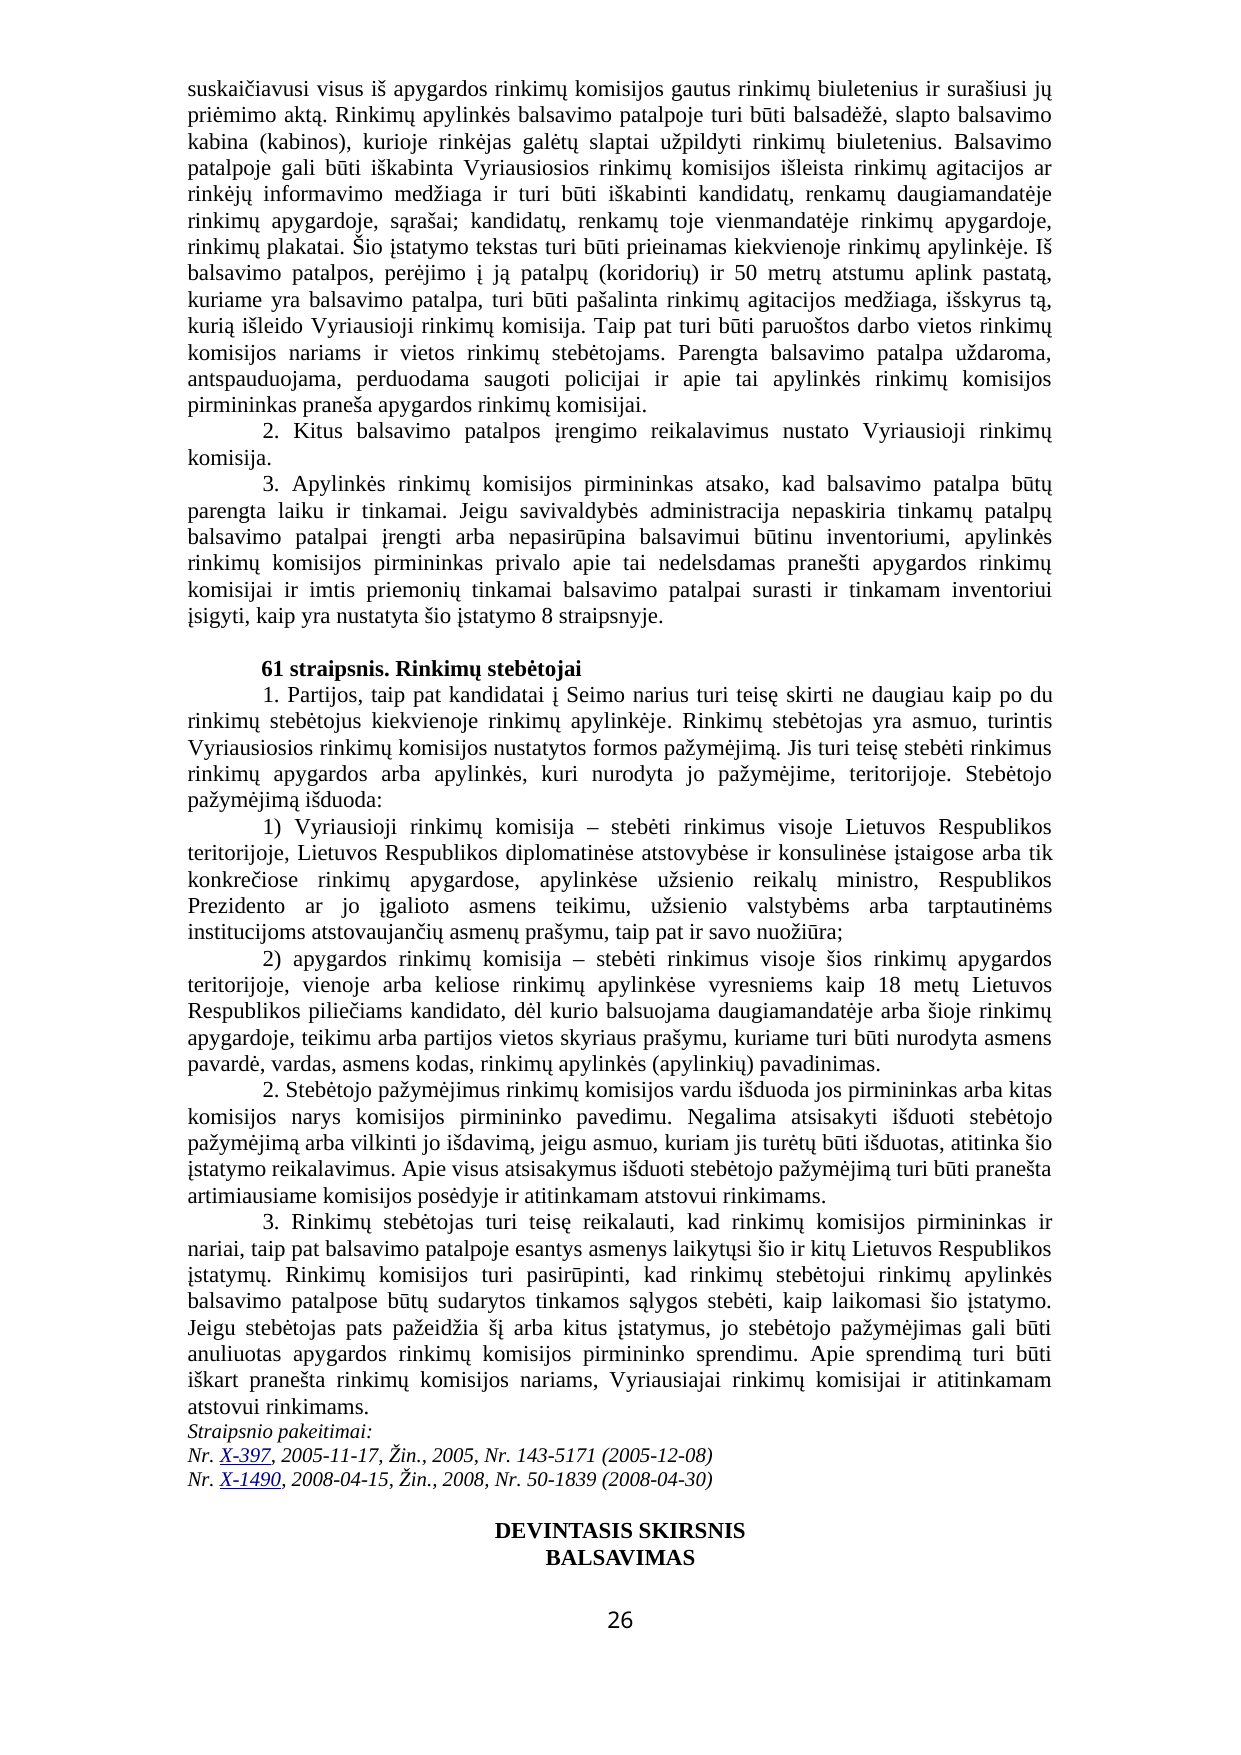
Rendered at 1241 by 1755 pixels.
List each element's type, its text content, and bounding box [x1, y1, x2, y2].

text 61 straipsnis. Rinkimų stebėtojai [187, 655, 1053, 681]
text Straipsnio pakeitimai: [187, 1419, 1053, 1443]
text 3. Rinkimų stebėtojas turi teisę reikalauti, kad rinkimų komisijos pirmininkas ir nariai, taip pat balsavimo patalpoje esantys asmenys laikytųsi šio ir kitų Lietuvos Respublikos įstatymų. Rinkimų komisijos turi pasirūpinti, kad rinkimų stebėtojui rinkimų apylinkės balsavimo patalpose būtų sudarytos tinkamos sąlygos stebėti, kaip laikomasi šio įstatymo. Jeigu stebėtojas pats pažeidžia šį arba kitus įstatymus, jo stebėtojo pažymėjimas gali būti anuliuotas apygardos rinkimų komisijos pirmininko sprendimu. Apie sprendimą turi būti iškart pranešta rinkimų komisijos nariams, Vyriausiajai rinkimų komisijai ir atitinkamam atstovui rinkimams. [187, 1208, 1053, 1419]
text 1. Partijos, taip pat kandidatai į Seimo narius turi teisę skirti ne daugiau kaip po du rinkimų stebėtojus kiekvienoje rinkimų apylinkėje. Rinkimų stebėtojas yra asmuo, turintis Vyriausiosios rinkimų komisijos nustatytos formos pažymėjimą. Jis turi teisę stebėti rinkimus rinkimų apygardos arba apylinkės, kuri nurodyta jo pažymėjime, teritorijoje. Stebėtojo pažymėjimą išduoda: [187, 681, 1053, 813]
text Nr. X-397, 2005-11-17, Žin., 2005, Nr. 143-5171 (2005-12-08) [187, 1443, 1053, 1467]
subtitle DEVINTASIS SKIRSNIS [187, 1518, 1053, 1544]
text 1) Vyriausioji rinkimų komisija – stebėti rinkimus visoje Lietuvos Respublikos teritorijoje, Lietuvos Respublikos diplomatinėse atstovybėse ir konsulinėse įstaigose arba tik konkrečiose rinkimų apygardose, apylinkėse užsienio reikalų ministro, Respublikos Prezidento ar jo įgalioto asmens teikimu, užsienio valstybėms arba tarptautinėms institucijoms atstovaujančių asmenų prašymu, taip pat ir savo nuožiūra; [187, 813, 1053, 945]
text Nr. X-1490, 2008-04-15, Žin., 2008, Nr. 50-1839 (2008-04-30) [187, 1467, 1053, 1491]
text 3. Apylinkės rinkimų komisijos pirmininkas atsako, kad balsavimo patalpa būtų parengta laiku ir tinkamai. Jeigu savivaldybės administracija nepaskiria tinkamų patalpų balsavimo patalpai įrengti arba nepasirūpina balsavimui būtinu inventoriumi, apylinkės rinkimų komisijos pirmininkas privalo apie tai nedelsdamas pranešti apygardos rinkimų komisijai ir imtis priemonių tinkamai balsavimo patalpai surasti ir tinkamam inventoriui įsigyti, kaip yra nustatyta šio įstatymo 8 straipsnyje. [187, 470, 1053, 628]
subtitle BALSAVIMAS [187, 1544, 1053, 1570]
text 2. Kitus balsavimo patalpos įrengimo reikalavimus nustato Vyriausioji rinkimų komisija. [187, 418, 1053, 470]
text suskaičiavusi visus iš apygardos rinkimų komisijos gautus rinkimų biuletenius ir surašiusi jų priėmimo aktą. Rinkimų apylinkės balsavimo patalpoje turi būti balsadėžė, slapto balsavimo kabina (kabinos), kurioje rinkėjas galėtų slaptai užpildyti rinkimų biuletenius. Balsavimo patalpoje gali būti iškabinta Vyriausiosios rinkimų komisijos išleista rinkimų agitacijos ar rinkėjų informavimo medžiaga ir turi būti iškabinti kandidatų, renkamų daugiamandatėje rinkimų apygardoje, sąrašai; kandidatų, renkamų toje vienmandatėje rinkimų apygardoje, rinkimų plakatai. Šio įstatymo tekstas turi būti prieinamas kiekvienoje rinkimų apylinkėje. Iš balsavimo patalpos, perėjimo į ją patalpų (koridorių) ir 50 metrų atstumu aplink pastatą, kuriame yra balsavimo patalpa, turi būti pašalinta rinkimų agitacijos medžiaga, išskyrus tą, kurią išleido Vyriausioji rinkimų komisija. Taip pat turi būti paruoštos darbo vietos rinkimų komisijos nariams ir vietos rinkimų stebėtojams. Parengta balsavimo patalpa uždaroma, antspauduojama, perduodama saugoti policijai ir apie tai apylinkės rinkimų komisijos pirmininkas praneša apygardos rinkimų komisijai. [187, 75, 1053, 418]
text 2. Stebėtojo pažymėjimus rinkimų komisijos vardu išduoda jos pirmininkas arba kitas komisijos narys komisijos pirmininko pavedimu. Negalima atsisakyti išduoti stebėtojo pažymėjimą arba vilkinti jo išdavimą, jeigu asmuo, kuriam jis turėtų būti išduotas, atitinka šio įstatymo reikalavimus. Apie visus atsisakymus išduoti stebėtojo pažymėjimą turi būti pranešta artimiausiame komisijos posėdyje ir atitinkamam atstovui rinkimams. [187, 1076, 1053, 1208]
text 2) apygardos rinkimų komisija – stebėti rinkimus visoje šios rinkimų apygardos teritorijoje, vienoje arba keliose rinkimų apylinkėse vyresniems kaip 18 metų Lietuvos Respublikos piliečiams kandidato, dėl kurio balsuojama daugiamandatėje arba šioje rinkimų apygardoje, teikimu arba partijos vietos skyriaus prašymu, kuriame turi būti nurodyta asmens pavardė, vardas, asmens kodas, rinkimų apylinkės (apylinkių) pavadinimas. [187, 945, 1053, 1076]
